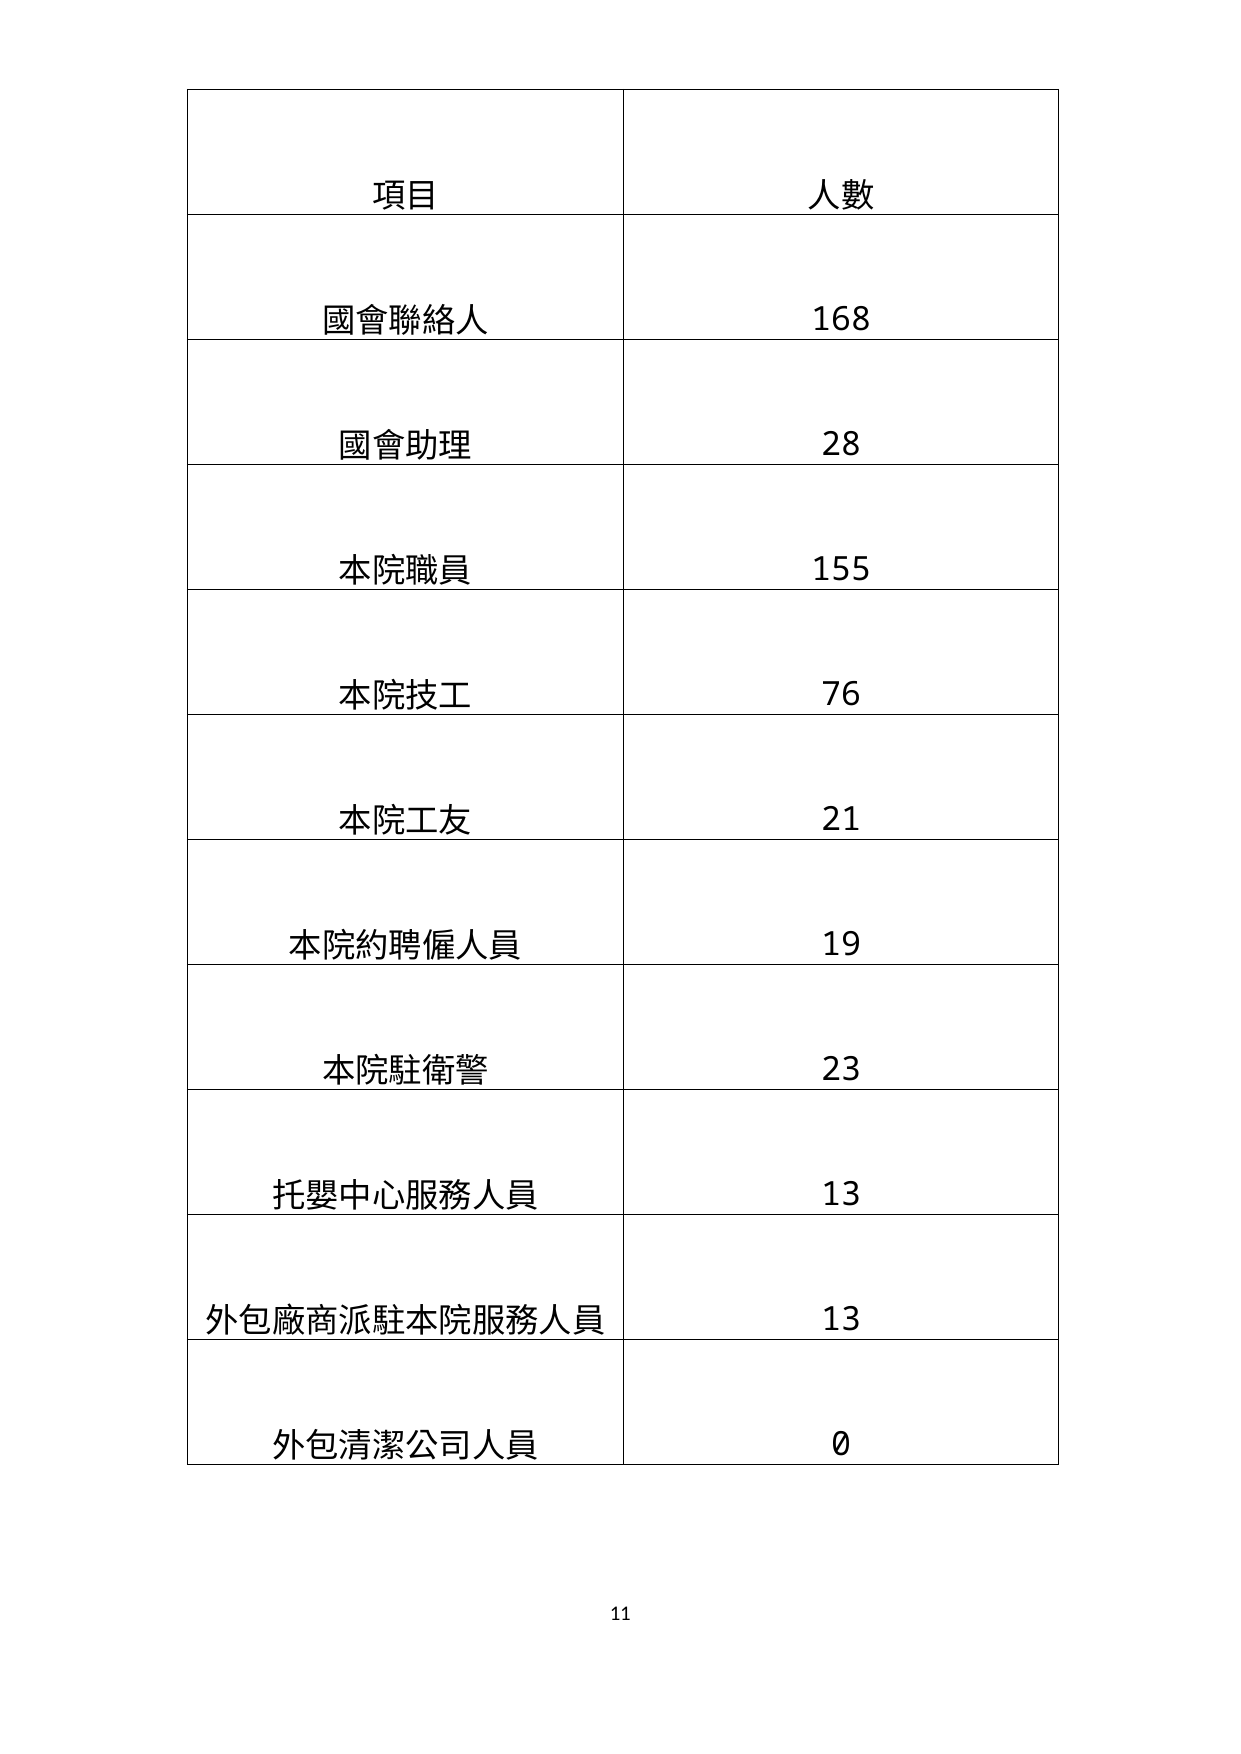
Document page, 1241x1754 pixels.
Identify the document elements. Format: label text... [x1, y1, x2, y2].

table_cell 76 [624, 590, 1058, 714]
table_cell 155 [624, 465, 1058, 589]
table_cell 0 [624, 1340, 1058, 1464]
table_cell 外包廠商派駐本院服務人員 [188, 1215, 623, 1339]
table_cell 本院職員 [188, 465, 623, 589]
table_header 人數 [624, 90, 1058, 214]
table_header 項目 [188, 90, 623, 214]
table_cell 23 [624, 965, 1058, 1089]
table_cell 國會助理 [188, 340, 623, 464]
table_cell 168 [624, 215, 1058, 339]
table_cell 19 [624, 840, 1058, 964]
table_cell 本院駐衛警 [188, 965, 623, 1089]
table_cell 28 [624, 340, 1058, 464]
table_cell 13 [624, 1215, 1058, 1339]
table_cell 本院技工 [188, 590, 623, 714]
table_cell 21 [624, 715, 1058, 839]
table_cell 本院工友 [188, 715, 623, 839]
table_cell 外包清潔公司人員 [188, 1340, 623, 1464]
table_cell 國會聯絡人 [188, 215, 623, 339]
table_cell 本院約聘僱人員 [188, 840, 623, 964]
table_cell 托嬰中心服務人員 [188, 1090, 623, 1214]
table_cell 13 [624, 1090, 1058, 1214]
